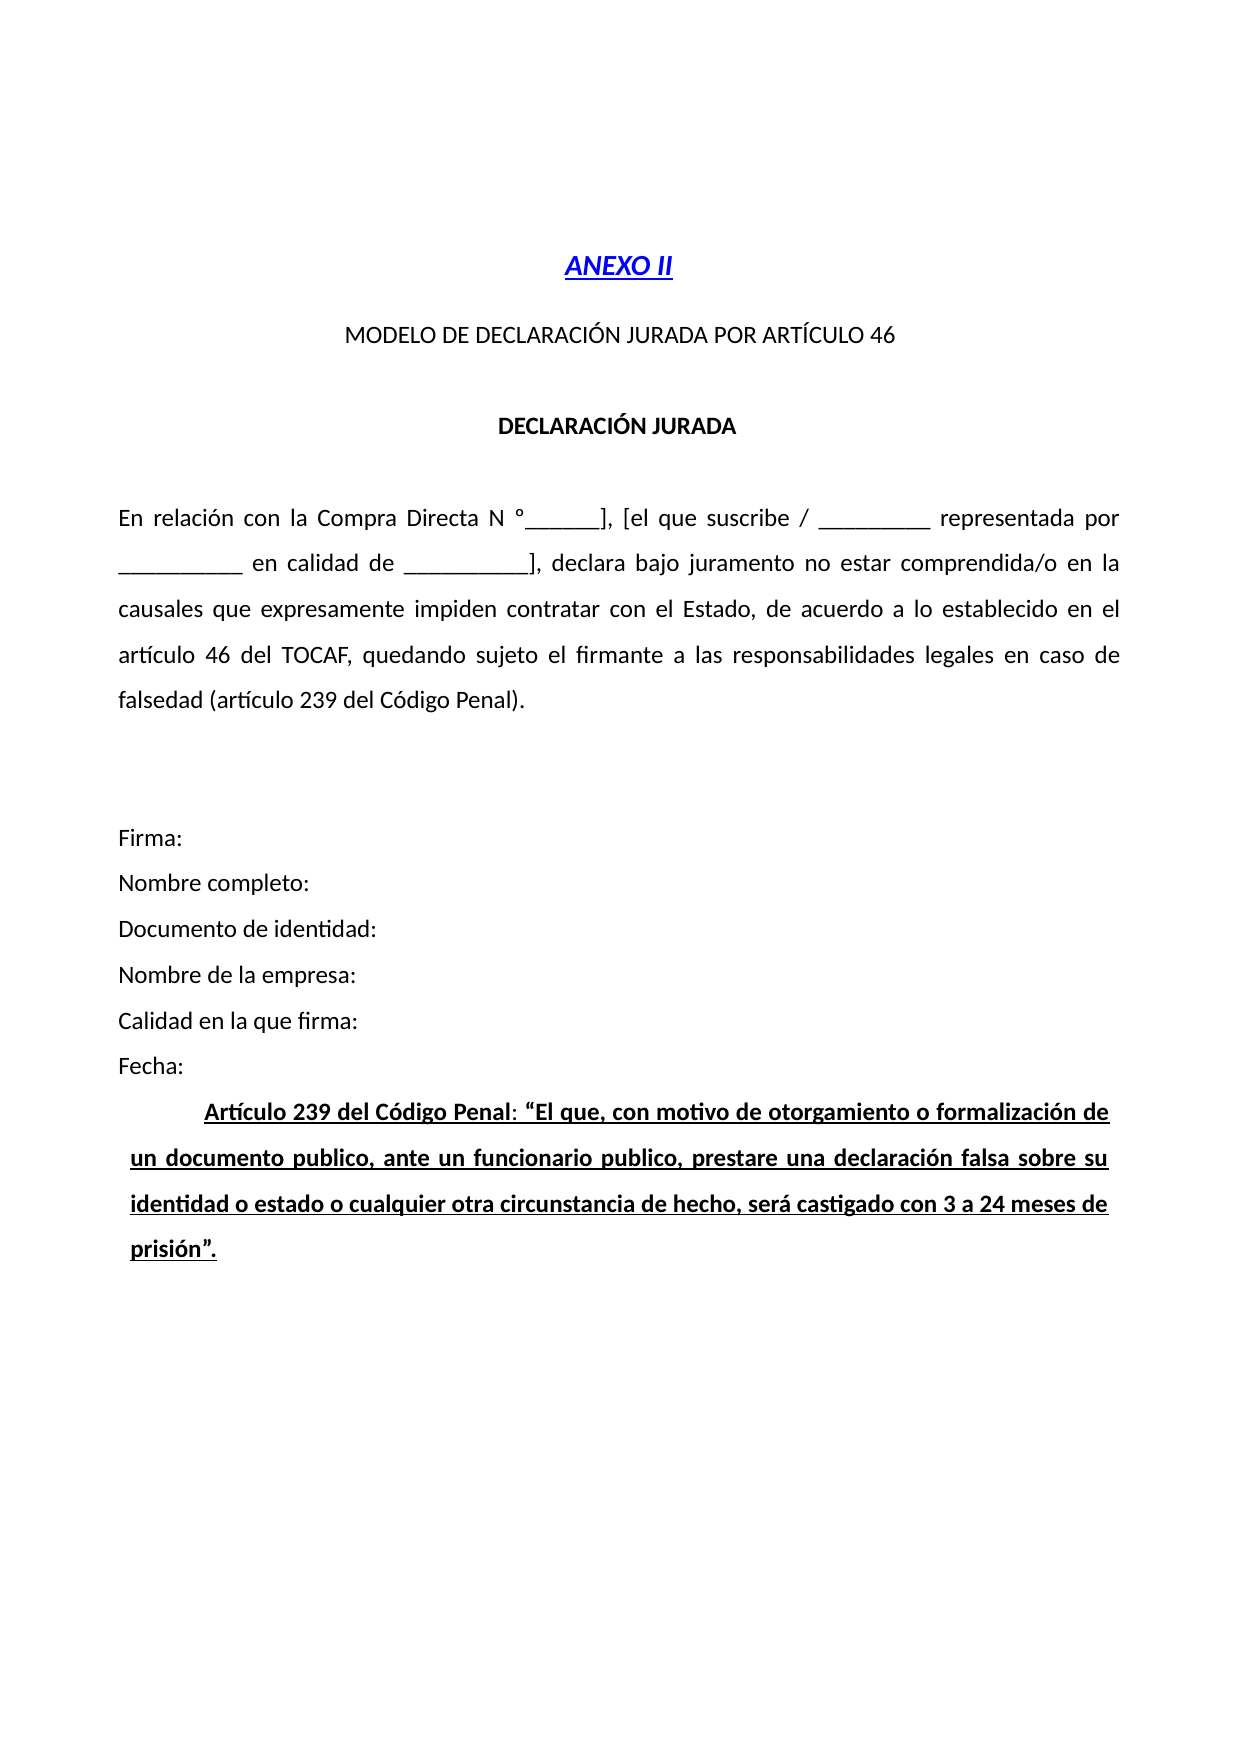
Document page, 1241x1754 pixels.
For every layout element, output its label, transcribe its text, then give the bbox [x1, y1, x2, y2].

text Documento de identidad: [118, 913, 1122, 944]
text MODELO DE DECLARACIÓN JURADA POR ARTÍCULO 46 [118, 319, 1122, 349]
text Artículo 239 del Código Penal: “El que, con motivo de otorgamiento o formalización de un documento publico, ante un funcionario publico, prestare una declaración falsa sobre su [130, 1096, 1109, 1168]
text En relación con la Compra Directa N º______], [el que suscribe / _________ representada por __________ en calidad de __________], declara bajo juramento no estar comprendida/o en la causales que expresamente impiden contratar con el Estado, de acuerdo a lo establecido en el artículo 46 del TOCAF, quedando sujeto el firmante a las responsabilidades legales en caso de falsedad (artículo 239 del Código Penal). [118, 502, 1122, 715]
text Nombre de la empresa: [118, 959, 1122, 989]
text DECLARACIÓN JURADA [118, 410, 1122, 441]
text Fecha: [118, 1051, 1122, 1081]
text Calidad en la que firma: [118, 1005, 1122, 1035]
text ANEXO II [118, 247, 1122, 283]
text identidad o estado o cualquier otra circunstancia de hecho, será castigado con 3 a 24 meses de [130, 1170, 1109, 1214]
text prisión”. [130, 1215, 1109, 1264]
text Nombre completo: [118, 868, 1122, 898]
text Firma: [118, 822, 1122, 852]
